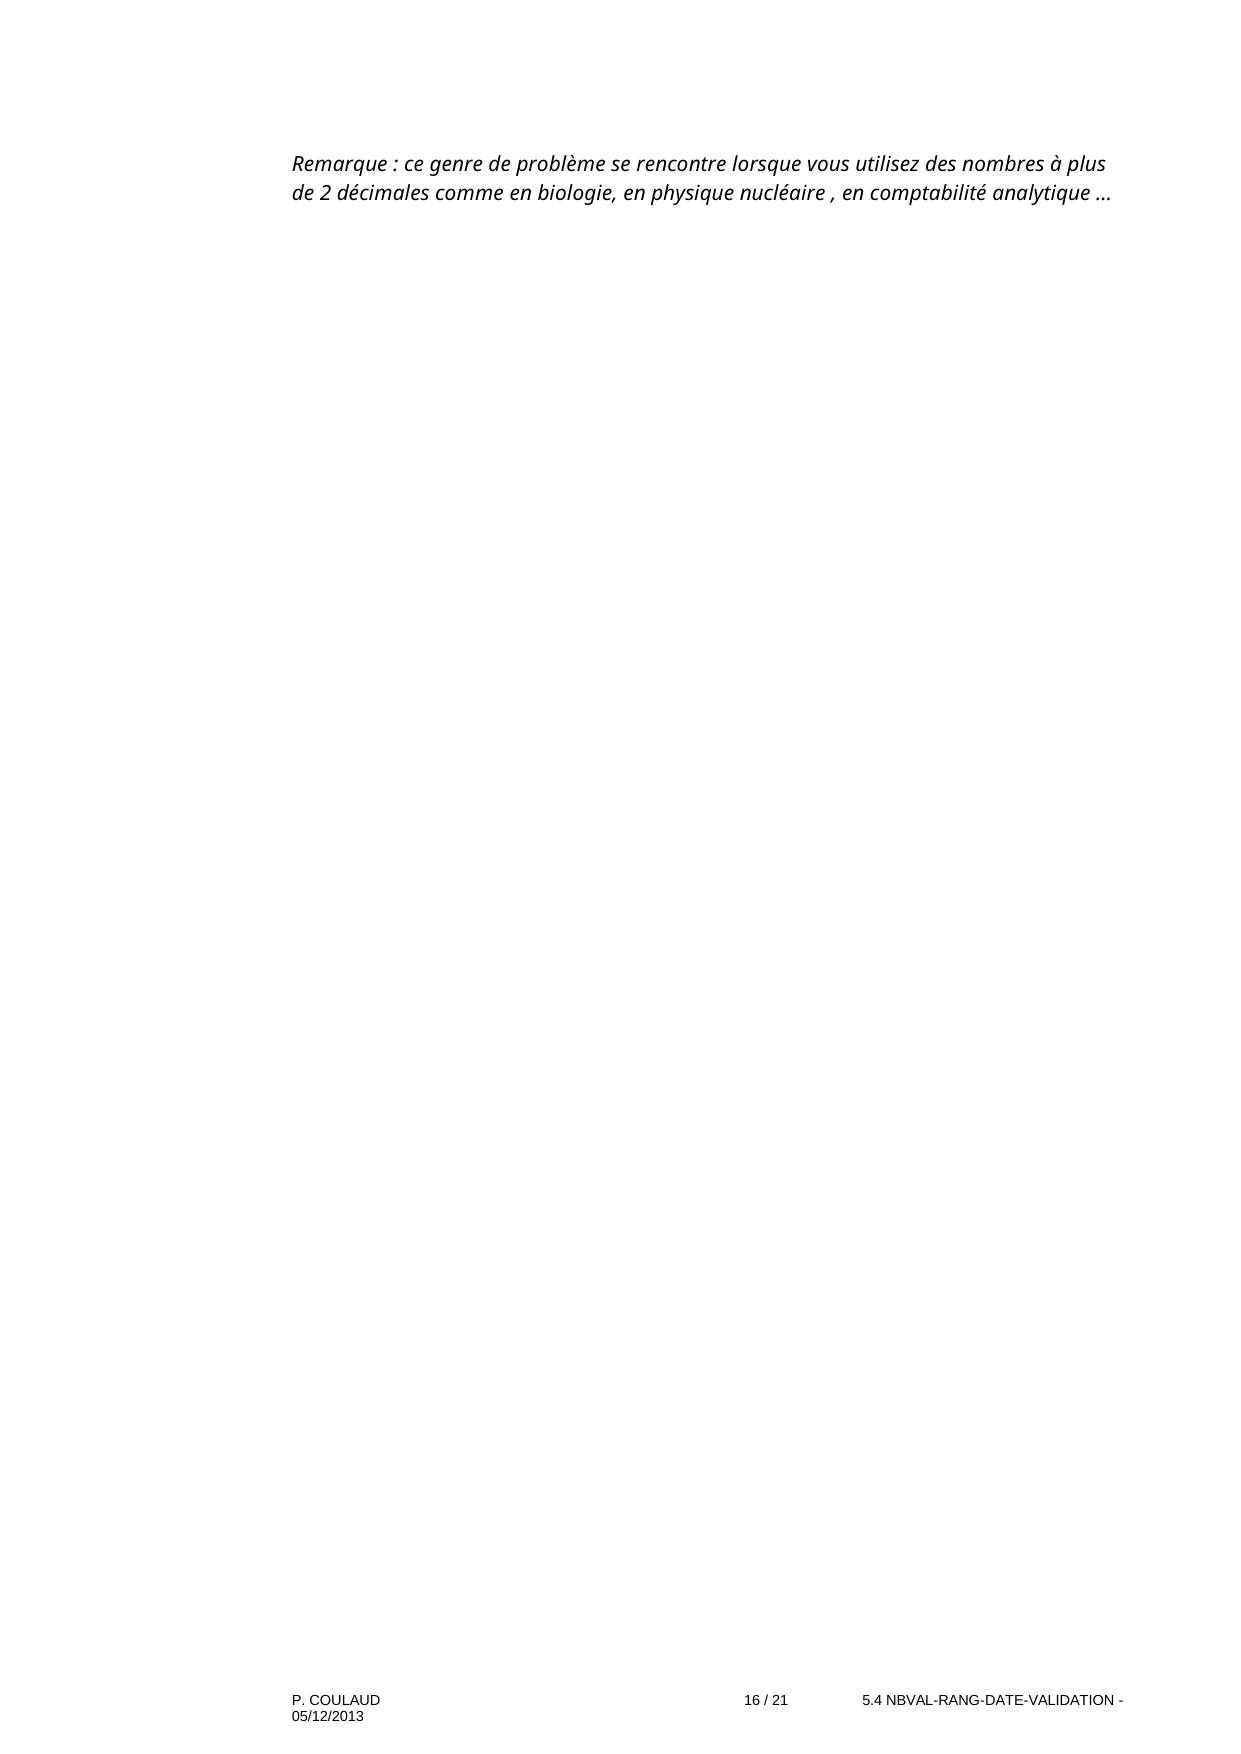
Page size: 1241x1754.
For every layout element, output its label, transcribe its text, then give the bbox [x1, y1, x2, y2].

text Remarque : ce genre de problème se rencontre lorsque vous utilisez des nombres à plus de 2 décimales comme en biologie, en physique nucléaire , en comptabilité analytique … [292, 149, 1123, 206]
